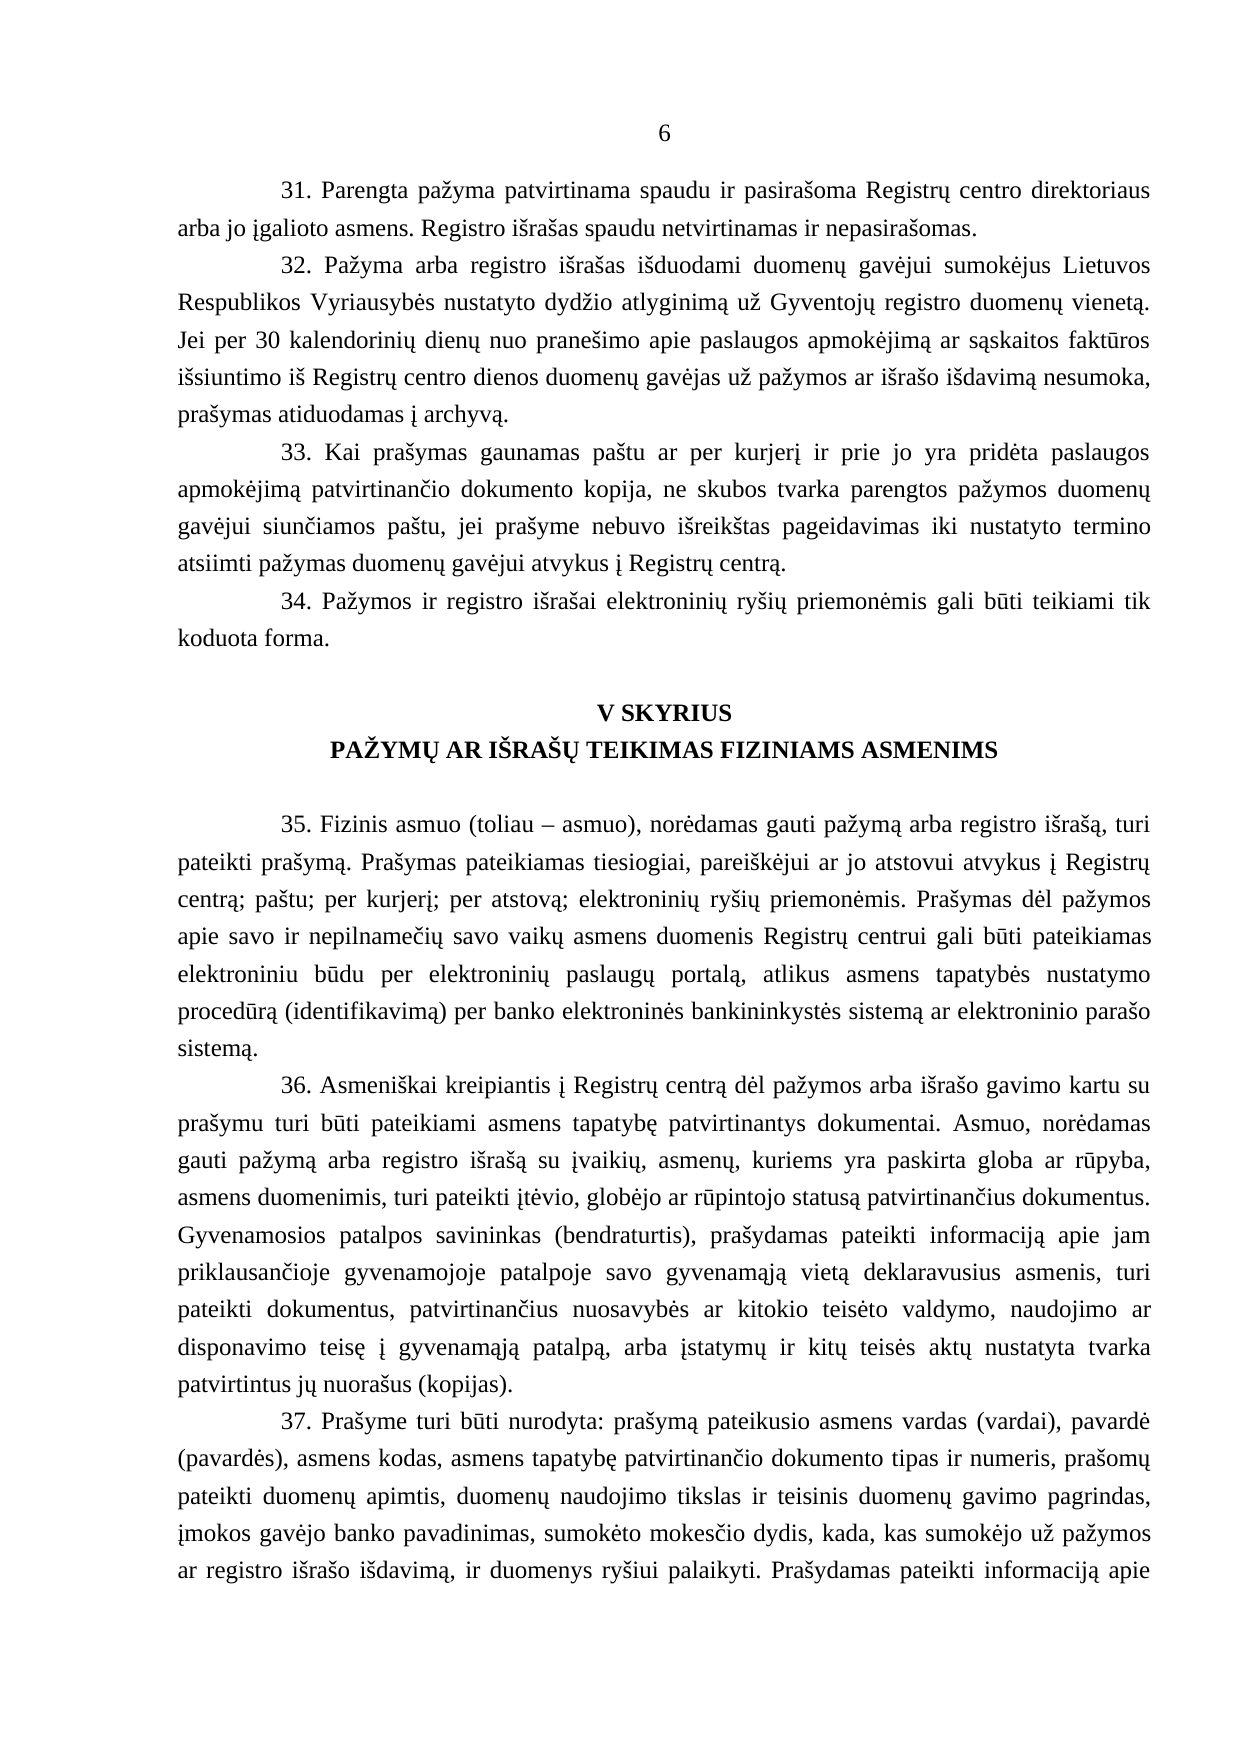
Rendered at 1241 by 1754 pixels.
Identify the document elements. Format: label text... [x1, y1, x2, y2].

text 34. Pažymos ir registro išrašai elektroninių ryšių priemonėmis gali būti teikiami tik koduota forma. [177, 586, 1152, 652]
text V SKYRIUS [177, 698, 1152, 726]
text 32. Pažyma arba registro išrašas išduodami duomenų gavėjui sumokėjus Lietuvos Respublikos Vyriausybės nustatyto dydžio atlyginimą už Gyventojų registro duomenų vienetą. Jei per 30 kalendorinių dienų nuo pranešimo apie paslaugos apmokėjimą ar sąskaitos faktūros išsiuntimo iš Registrų centro dienos duomenų gavėjas už pažymos ar išrašo išdavimą nesumoka, prašymas atiduodamas į archyvą. [177, 250, 1152, 428]
text 35. Fizinis asmuo (toliau – asmuo), norėdamas gauti pažymą arba registro išrašą, turi pateikti prašymą. Prašymas pateikiamas tiesiogiai, pareiškėjui ar jo atstovui atvykus į Registrų centrą; paštu; per kurjerį; per atstovą; elektroninių ryšių priemonėmis. Prašymas dėl pažymos apie savo ir nepilnamečių savo vaikų asmens duomenis Registrų centrui gali būti pateikiamas elektroniniu būdu per elektroninių paslaugų portalą, atlikus asmens tapatybės nustatymo procedūrą (identifikavimą) per banko elektroninės bankininkystės sistemą ar elektroninio parašo sistemą. [177, 809, 1152, 1062]
text PAŽYMŲ AR IŠRAŠŲ TEIKIMAS FIZINIAMS ASMENIMS [177, 735, 1152, 764]
text 37. Prašyme turi būti nurodyta: prašymą pateikusio asmens vardas (vardai), pavardė (pavardės), asmens kodas, asmens tapatybę patvirtinančio dokumento tipas ir numeris, prašomų pateikti duomenų apimtis, duomenų naudojimo tikslas ir teisinis duomenų gavimo pagrindas, įmokos gavėjo banko pavadinimas, sumokėto mokesčio dydis, kada, kas sumokėjo už pažymos ar registro išrašo išdavimą, ir duomenys ryšiui palaikyti. Prašydamas pateikti informaciją apie [177, 1406, 1152, 1584]
text 31. Parengta pažyma patvirtinama spaudu ir pasirašoma Registrų centro direktoriaus arba jo įgalioto asmens. Registro išrašas spaudu netvirtinamas ir nepasirašomas. [177, 176, 1152, 242]
text 36. Asmeniškai kreipiantis į Registrų centrą dėl pažymos arba išrašo gavimo kartu su prašymu turi būti pateikiami asmens tapatybę patvirtinantys dokumentai. Asmuo, norėdamas gauti pažymą arba registro išrašą su įvaikių, asmenų, kuriems yra paskirta globa ar rūpyba, asmens duomenimis, turi pateikti įtėvio, globėjo ar rūpintojo statusą patvirtinančius dokumentus. Gyvenamosios patalpos savininkas (bendraturtis), prašydamas pateikti informaciją apie jam priklausančioje gyvenamojoje patalpoje savo gyvenamąją vietą deklaravusius asmenis, turi pateikti dokumentus, patvirtinančius nuosavybės ar kitokio teisėto valdymo, naudojimo ar disponavimo teisę į gyvenamąją patalpą, arba įstatymų ir kitų teisės aktų nustatyta tvarka patvirtintus jų nuorašus (kopijas). [177, 1071, 1152, 1398]
text 33. Kai prašymas gaunamas paštu ar per kurjerį ir prie jo yra pridėta paslaugos apmokėjimą patvirtinančio dokumento kopija, ne skubos tvarka parengtos pažymos duomenų gavėjui siunčiamos paštu, jei prašyme nebuvo išreikštas pageidavimas iki nustatyto termino atsiimti pažymas duomenų gavėjui atvykus į Registrų centrą. [177, 437, 1152, 577]
